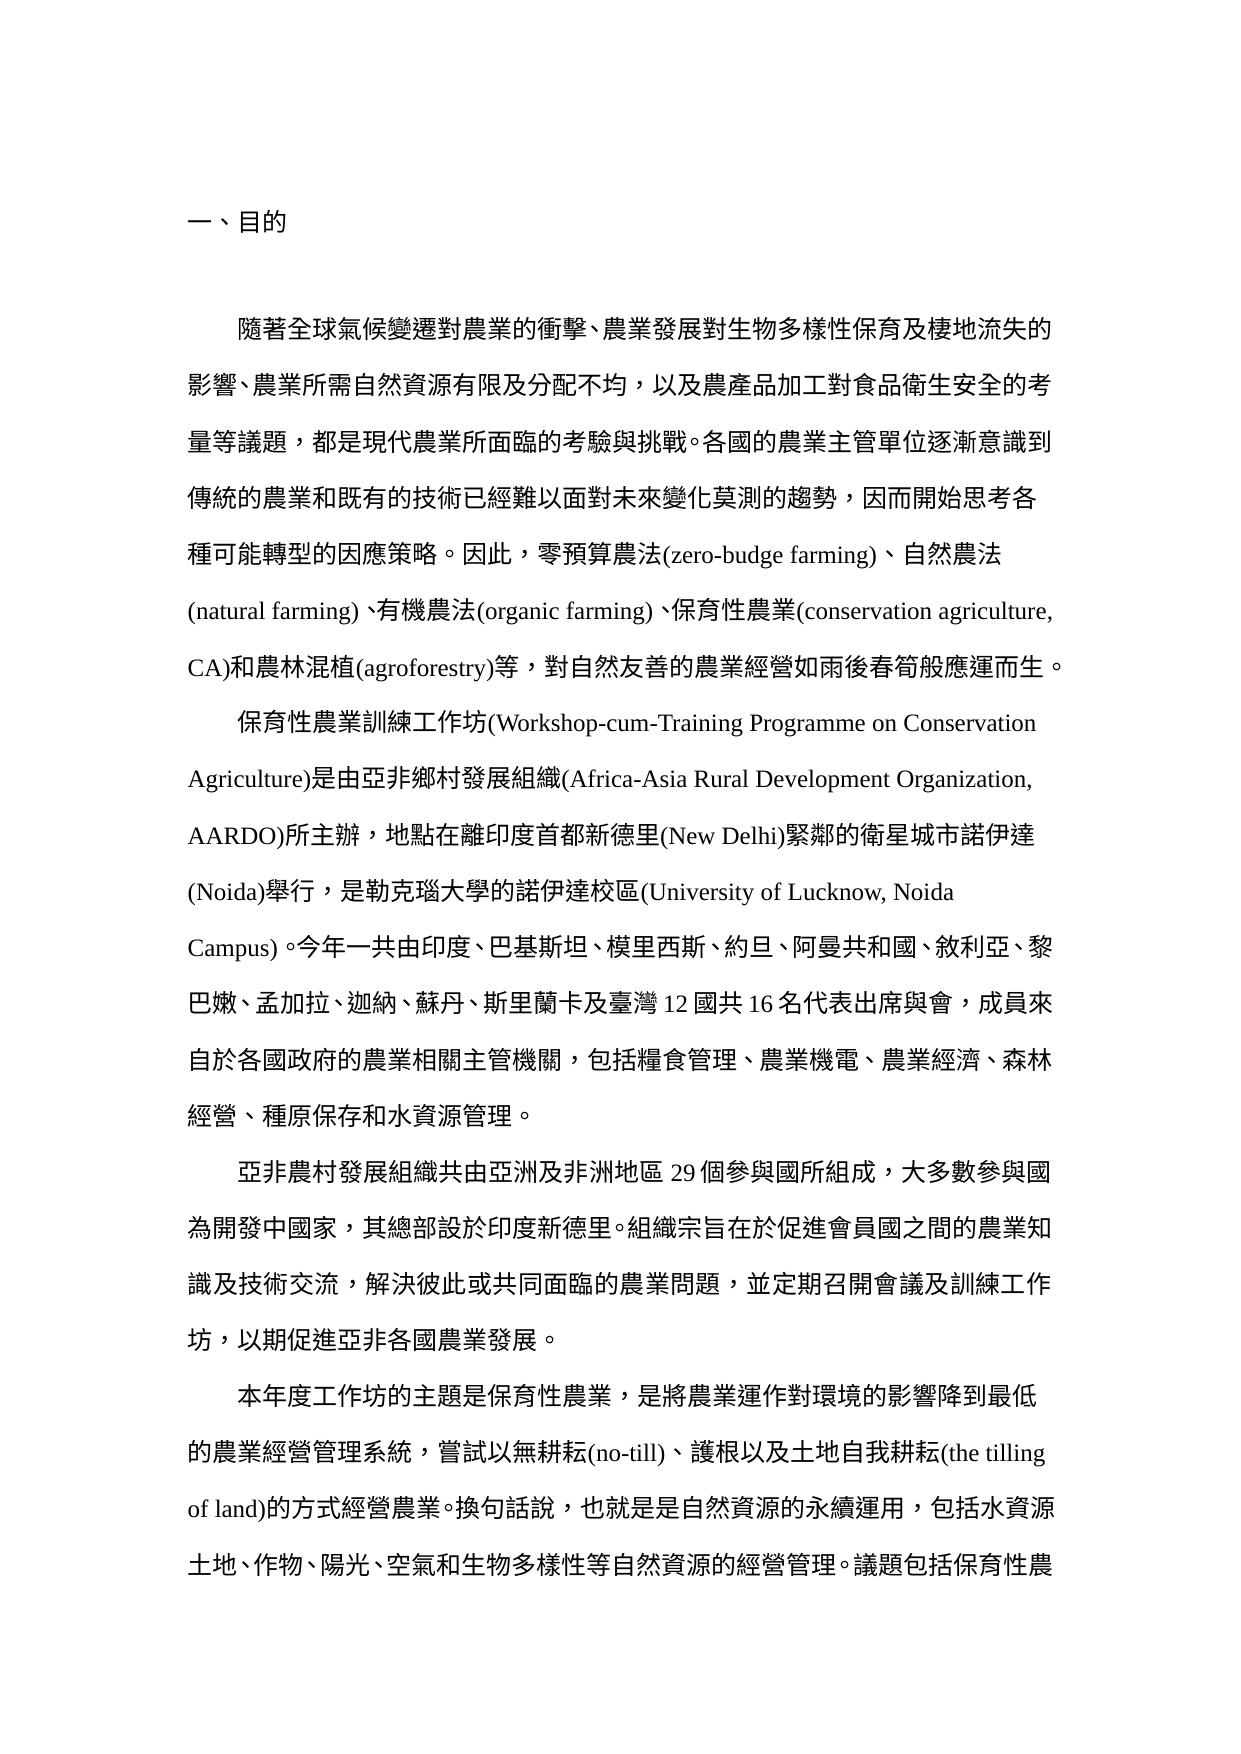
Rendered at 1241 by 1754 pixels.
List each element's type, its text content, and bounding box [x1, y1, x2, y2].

text 保育性農業訓練工作坊(Workshop-cum-Training Programme on Conservation Agriculture)是由亞非鄉村發展組織(Africa-Asia Rural Development Organization, AARDO)所主辦，地點在離印度首都新德里(New Delhi)緊鄰的衛星城市諾伊達(Noida)舉行，是勒克瑙大學的諾伊達校區(University of Lucknow, Noida Campus)。今年一共由印度、巴基斯坦、模里西斯、約旦、阿曼共和國、敘利亞、黎巴嫩、孟加拉、迦納、蘇丹、斯里蘭卡及臺灣12國共16名代表出席與會，成員來自於各國政府的農業相關主管機關，包括糧食管理、農業機電、農業經濟、森林經營、種原保存和水資源管理。 [187, 702, 1053, 1133]
text 隨著全球氣候變遷對農業的衝擊、農業發展對生物多樣性保育及棲地流失的影響、農業所需自然資源有限及分配不均，以及農產品加工對食品衛生安全的考量等議題，都是現代農業所面臨的考驗與挑戰。各國的農業主管單位逐漸意識到傳統的農業和既有的技術已經難以面對未來變化莫測的趨勢，因而開始思考各種可能轉型的因應策略。因此，零預算農法(zero-budge farming)、自然農法(natural farming)、有機農法(organic farming)、保育性農業(conservation agriculture, CA)和農林混植(agroforestry)等，對自然友善的農業經營如雨後春筍般應運而生。 [187, 309, 1053, 684]
text 本年度工作坊的主題是保育性農業，是將農業運作對環境的影響降到最低的農業經營管理系統，嘗試以無耕耘(no-till)、護根以及土地自我耕耘(the tilling of land)的方式經營農業。換句話說，也就是是自然資源的永續運用，包括水資源、土地、作物、陽光、空氣和生物多樣性等自然資源的經營管理。議題包括保育性農業、自然農法、永續發展、鄉村生計、價值評估、農業經濟、水資源管理、公共政策及產品認證，最後各國分享經驗，並於會後參訪山羊研究中心及亞格拉的有機農場，並與當地農民互動交流、經驗分享。 [187, 1376, 1053, 1582]
text 亞非農村發展組織共由亞洲及非洲地區29個參與國所組成，大多數參與國為開發中國家，其總部設於印度新德里。組織宗旨在於促進會員國之間的農業知識及技術交流，解決彼此或共同面臨的農業問題，並定期召開會議及訓練工作坊，以期促進亞非各國農業發展。 [187, 1151, 1053, 1358]
text 一、目的 [187, 202, 1053, 239]
